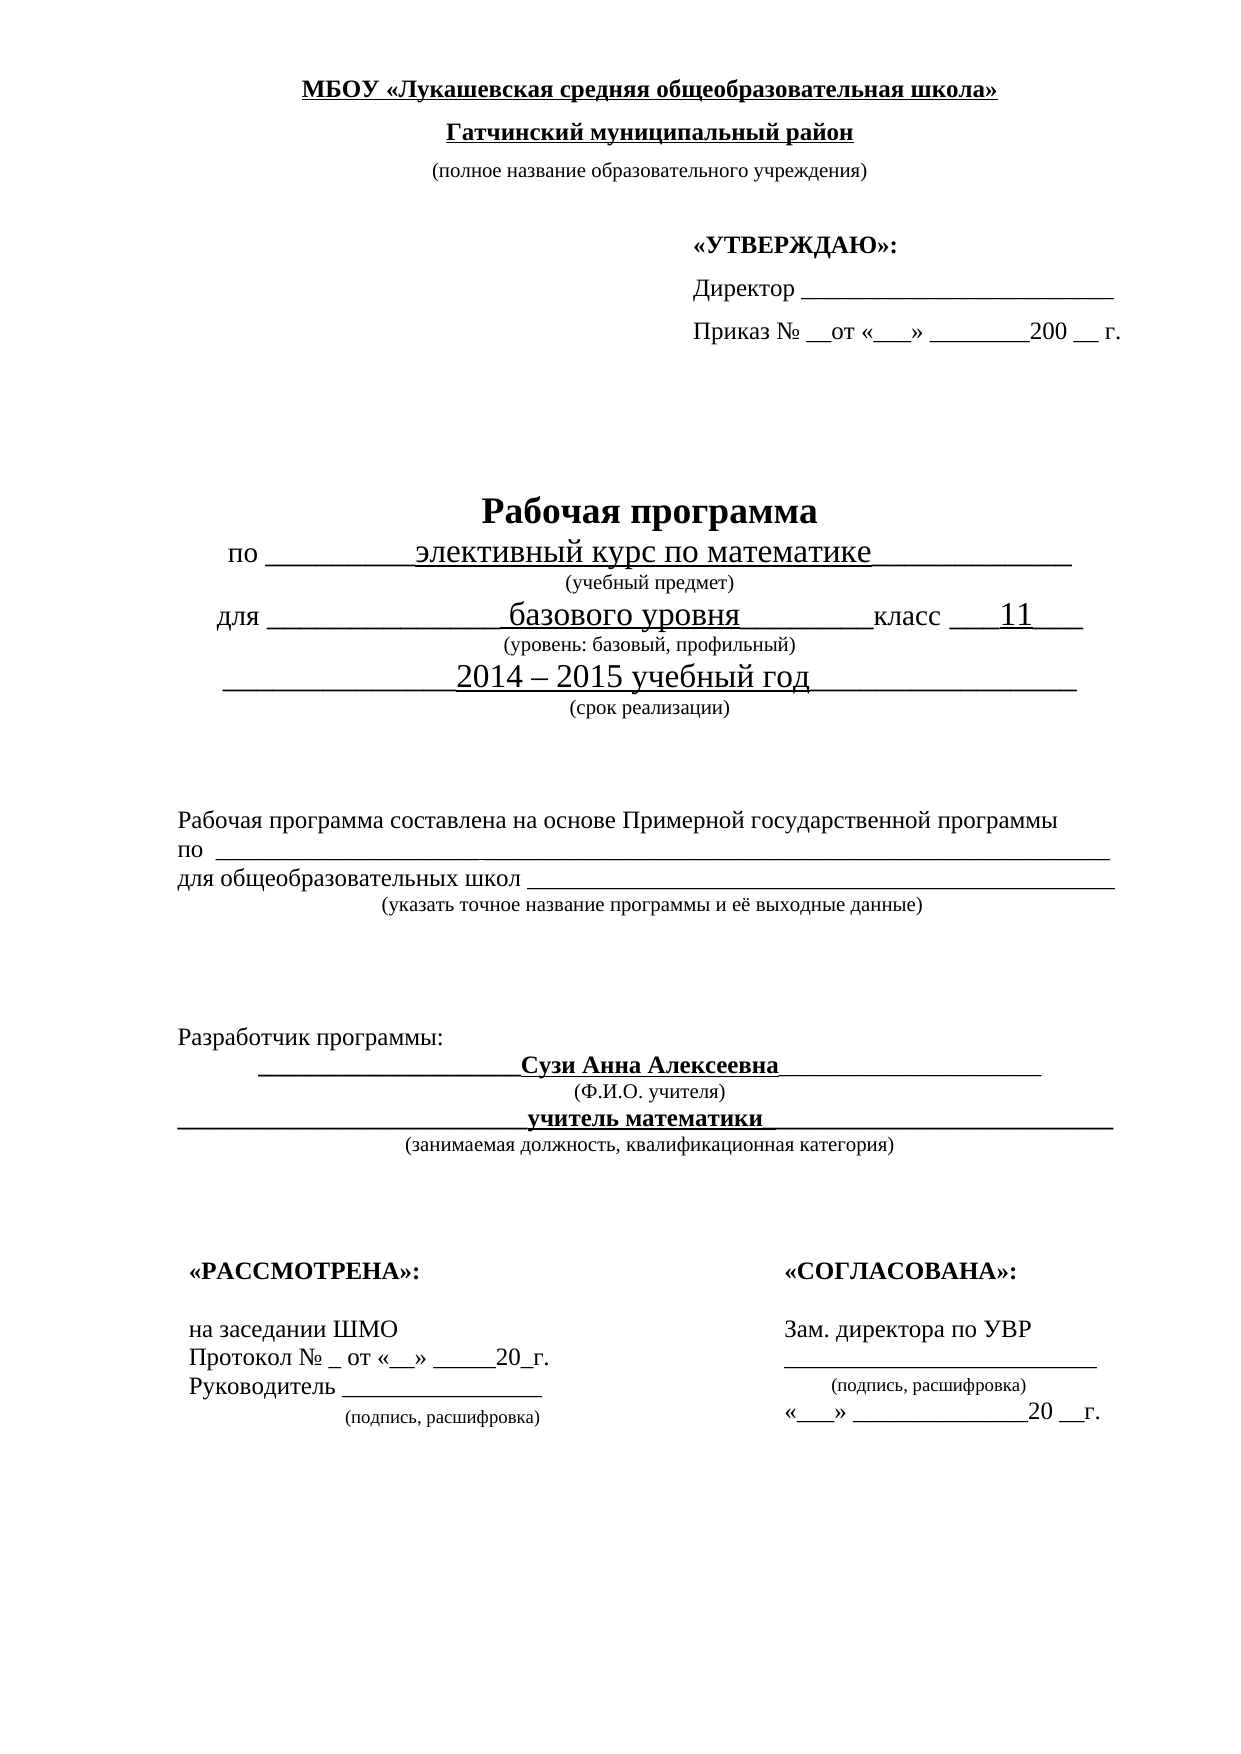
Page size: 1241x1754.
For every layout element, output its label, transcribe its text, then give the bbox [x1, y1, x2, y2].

table_header «РАССМОТРЕНА»: на заседании ШМО Протокол № _ от «__» _____20_г. Руководитель ________________ (подпись, расшифровка) [177, 1256, 773, 1429]
text Рабочая программа составлена на основе Примерной государственной программы [177, 805, 1122, 834]
text МБОУ «Лукашевская средняя общеобразовательная школа» Гатчинский муниципальный район (полное название образовательного учреждения) [177, 74, 1122, 182]
text (занимаемая должность, квалификационная категория) [177, 1132, 1122, 1156]
text (указать точное название программы и её выходные данные) [177, 891, 1122, 916]
text _____________________Сузи Анна Алексеевна_____________________ (Ф.И.О. учителя) [177, 1051, 1122, 1103]
text ____________________________учитель математики____________________________ [177, 1103, 1122, 1132]
text Рабочая программа [177, 488, 1122, 532]
text Разработчик программы: [177, 1022, 1122, 1051]
text (учебный предмет) [177, 570, 1122, 594]
text по _________элективный курс по математике____________ [177, 532, 1122, 570]
text ______________2014 – 2015 учебный год________________ [177, 656, 1122, 695]
text Директор _________________________ [693, 273, 1122, 302]
text для ______________ базового уровня________класс ___11___ [177, 594, 1122, 632]
text по _____________________ __________________________________________________ для общеобразовательных школ _______________________________________________ [177, 834, 1122, 891]
text (уровень: базовый, профильный) [177, 632, 1122, 656]
table_header «СОГЛАСОВАНА»: Зам. директора по УВР _________________________ (подпись, расшифровка) «___» ______________20 __г. [773, 1256, 1208, 1429]
text (срок реализации) [177, 695, 1122, 719]
text Приказ № __от «___» ________200 __ г. [693, 316, 1122, 345]
text «УТВЕРЖДАЮ»: [693, 230, 1122, 258]
